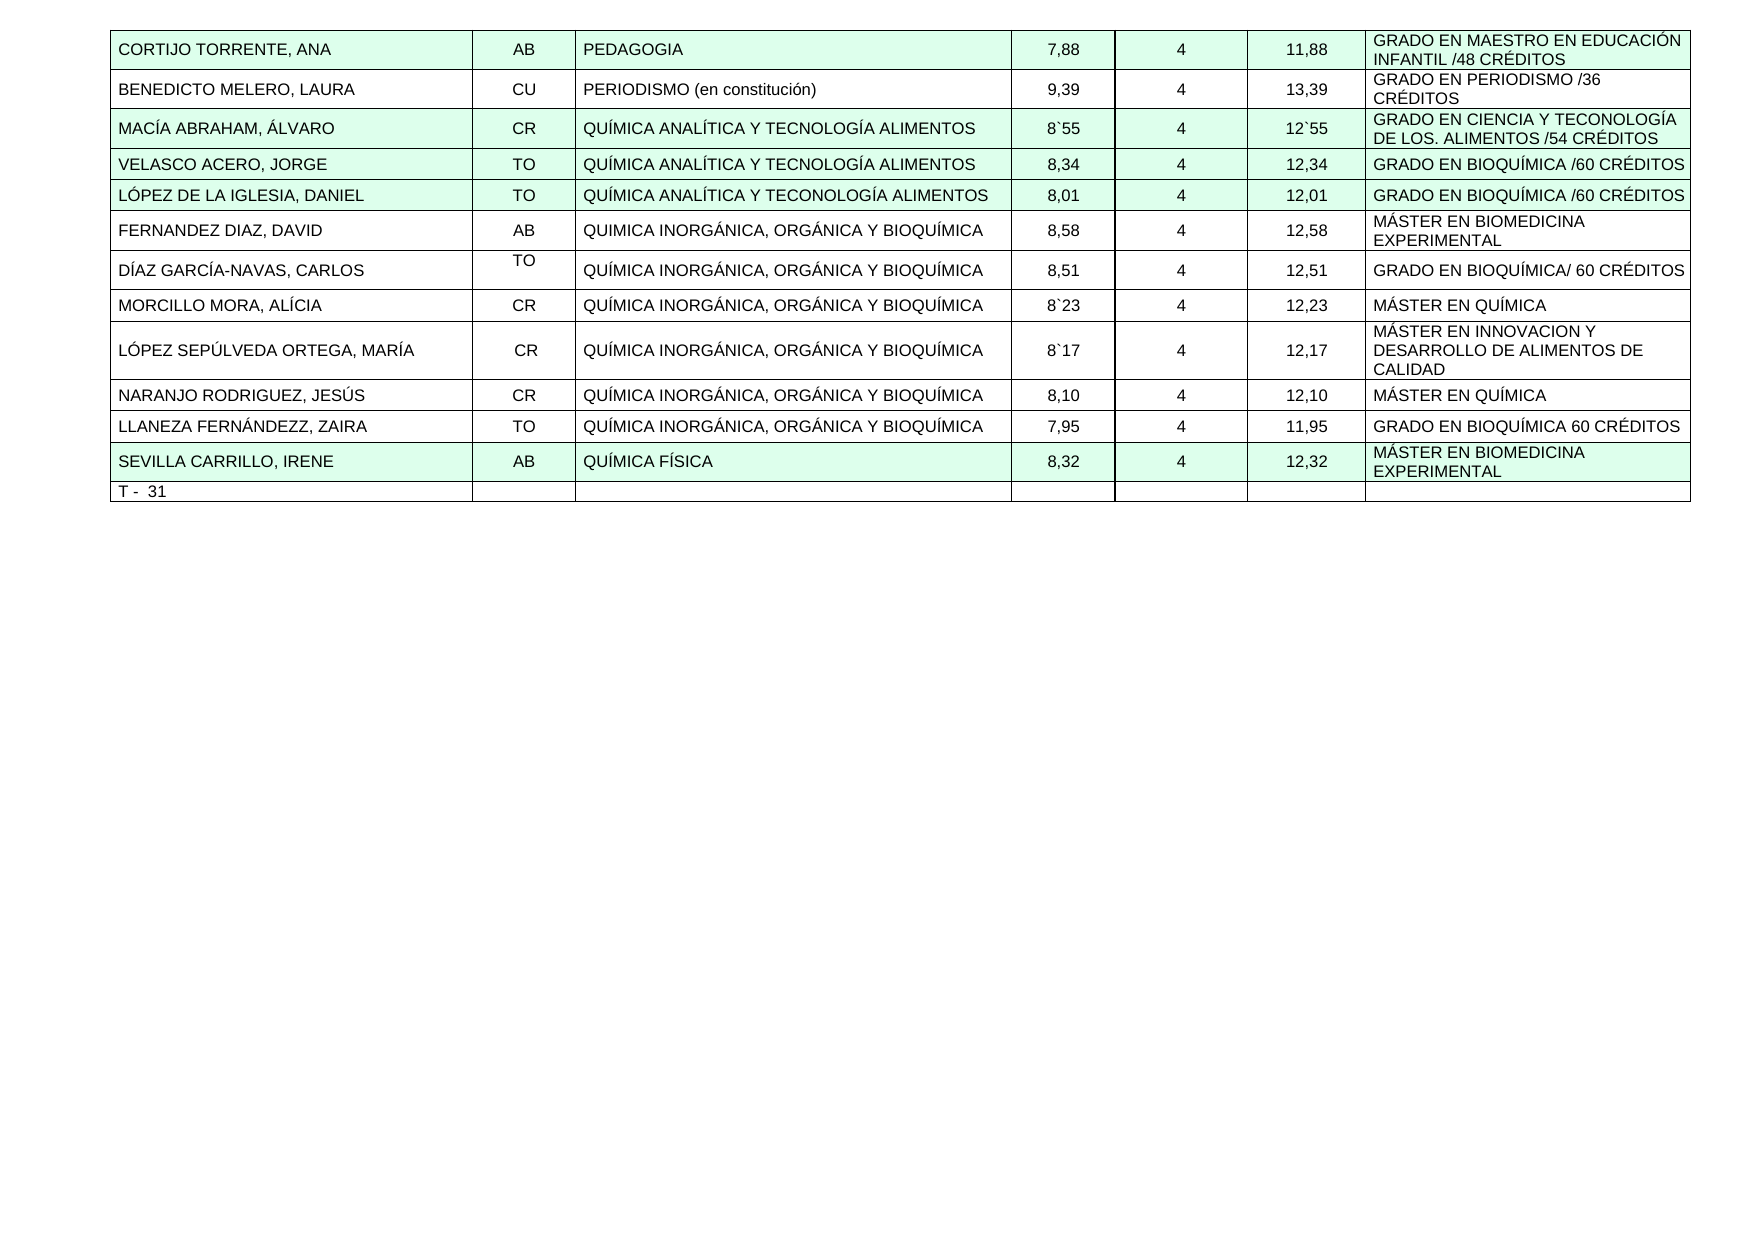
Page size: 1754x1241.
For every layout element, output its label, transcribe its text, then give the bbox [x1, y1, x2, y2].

table_cell 12,58 [1248, 211, 1365, 250]
table_cell 4 [1116, 443, 1247, 481]
table_cell QUÍMICA INORGÁNICA, ORGÁNICA Y BIOQUÍMICA [576, 380, 1011, 410]
table_cell QUÍMICA INORGÁNICA, ORGÁNICA Y BIOQUÍMICA [576, 322, 1011, 379]
table_cell 12,34 [1248, 149, 1365, 179]
table_cell MÁSTER EN BIOMEDICINA EXPERIMENTAL [1366, 443, 1690, 481]
table_cell MORCILLO MORA, ALÍCIA [111, 290, 472, 321]
table_cell 4 [1116, 411, 1247, 442]
table_cell 4 [1116, 290, 1247, 321]
table_cell 12,10 [1248, 380, 1365, 410]
table_cell 8,58 [1012, 211, 1114, 250]
table_cell 12,32 [1248, 443, 1365, 481]
table_cell CR [473, 290, 575, 321]
table_cell 4 [1116, 211, 1247, 250]
table_cell MÁSTER EN INNOVACION Y DESARROLLO DE ALIMENTOS DE CALIDAD [1366, 322, 1690, 379]
table_cell PERIODISMO (en constitución) [576, 70, 1011, 108]
table_cell PEDAGOGIA [576, 31, 1011, 69]
table_cell [1366, 482, 1690, 501]
table_cell 8,10 [1012, 380, 1114, 410]
table_cell TO [473, 149, 575, 179]
table_cell CR [473, 380, 575, 410]
table_cell 9,39 [1012, 70, 1114, 108]
table_cell LLANEZA FERNÁNDEZZ, ZAIRA [111, 411, 472, 442]
table_cell 11,88 [1248, 31, 1365, 69]
table_cell QUÍMICA FÍSICA [576, 443, 1011, 481]
table_cell 4 [1116, 149, 1247, 179]
table_cell 4 [1116, 70, 1247, 108]
table_cell 8`17 [1012, 322, 1114, 379]
table_cell 8`23 [1012, 290, 1114, 321]
table_cell AB [473, 31, 575, 69]
table_cell QUÍMICA INORGÁNICA, ORGÁNICA Y BIOQUÍMICA [576, 411, 1011, 442]
table_cell QUÍMICA ANALÍTICA Y TECONOLOGÍA ALIMENTOS [576, 180, 1011, 210]
table_cell 4 [1116, 31, 1247, 69]
table_cell CU [473, 70, 575, 108]
table_cell T - 31 [111, 482, 472, 501]
table_cell 12,51 [1248, 251, 1365, 289]
table_cell QUIMICA INORGÁNICA, ORGÁNICA Y BIOQUÍMICA [576, 211, 1011, 250]
table_cell AB [473, 443, 575, 481]
table_cell BENEDICTO MELERO, LAURA [111, 70, 472, 108]
table_cell AB [473, 211, 575, 250]
table_cell 7,88 [1012, 31, 1114, 69]
table_cell FERNANDEZ DIAZ, DAVID [111, 211, 472, 250]
table_cell 11,95 [1248, 411, 1365, 442]
table_cell 8,34 [1012, 149, 1114, 179]
table_cell 12,01 [1248, 180, 1365, 210]
table_cell GRADO EN MAESTRO EN EDUCACIÓN INFANTIL /48 CRÉDITOS [1366, 31, 1690, 69]
table_cell VELASCO ACERO, JORGE [111, 149, 472, 179]
table_cell 7,95 [1012, 411, 1114, 442]
table_cell LÓPEZ DE LA IGLESIA, DANIEL [111, 180, 472, 210]
table_cell DÍAZ GARCÍA-NAVAS, CARLOS [111, 251, 472, 289]
table_cell [473, 482, 575, 501]
table_cell GRADO EN BIOQUÍMICA/ 60 CRÉDITOS [1366, 251, 1690, 289]
table_cell CR [473, 109, 575, 148]
table_cell 13,39 [1248, 70, 1365, 108]
table_cell 4 [1116, 380, 1247, 410]
table_cell 4 [1116, 251, 1247, 289]
table_cell TO [473, 180, 575, 210]
table_cell GRADO EN BIOQUÍMICA 60 CRÉDITOS [1366, 411, 1690, 442]
table_cell [1012, 482, 1114, 501]
table_cell [1248, 482, 1365, 501]
table_cell TO [473, 411, 575, 442]
table_cell 4 [1116, 109, 1247, 148]
table_cell 12,23 [1248, 290, 1365, 321]
table_cell 4 [1116, 180, 1247, 210]
table_cell GRADO EN BIOQUÍMICA /60 CRÉDITOS [1366, 149, 1690, 179]
table_cell TO [473, 251, 575, 289]
table_cell GRADO EN BIOQUÍMICA /60 CRÉDITOS [1366, 180, 1690, 210]
table_cell 8`55 [1012, 109, 1114, 148]
table_cell MÁSTER EN QUÍMICA [1366, 290, 1690, 321]
table_cell SEVILLA CARRILLO, IRENE [111, 443, 472, 481]
table_cell QUÍMICA INORGÁNICA, ORGÁNICA Y BIOQUÍMICA [576, 290, 1011, 321]
table_cell MÁSTER EN BIOMEDICINA EXPERIMENTAL [1366, 211, 1690, 250]
table_cell MACÍA ABRAHAM, ÁLVARO [111, 109, 472, 148]
table_cell GRADO EN PERIODISMO /36 CRÉDITOS [1366, 70, 1690, 108]
table_cell 8,51 [1012, 251, 1114, 289]
table_cell 8,32 [1012, 443, 1114, 481]
table_cell 4 [1116, 322, 1247, 379]
table_cell [1116, 482, 1247, 501]
table_cell NARANJO RODRIGUEZ, JESÚS [111, 380, 472, 410]
table_cell CR [473, 322, 575, 379]
table_cell GRADO EN CIENCIA Y TECONOLOGÍA DE LOS. ALIMENTOS /54 CRÉDITOS [1366, 109, 1690, 148]
table_cell QUÍMICA ANALÍTICA Y TECNOLOGÍA ALIMENTOS [576, 109, 1011, 148]
table_cell CORTIJO TORRENTE, ANA [111, 31, 472, 69]
table_cell 12`55 [1248, 109, 1365, 148]
table_cell LÓPEZ SEPÚLVEDA ORTEGA, MARÍA [111, 322, 472, 379]
table_cell 12,17 [1248, 322, 1365, 379]
table_cell QUÍMICA ANALÍTICA Y TECNOLOGÍA ALIMENTOS [576, 149, 1011, 179]
table_cell 8,01 [1012, 180, 1114, 210]
table_cell MÁSTER EN QUÍMICA [1366, 380, 1690, 410]
table_cell QUÍMICA INORGÁNICA, ORGÁNICA Y BIOQUÍMICA [576, 251, 1011, 289]
table_cell [576, 482, 1011, 501]
